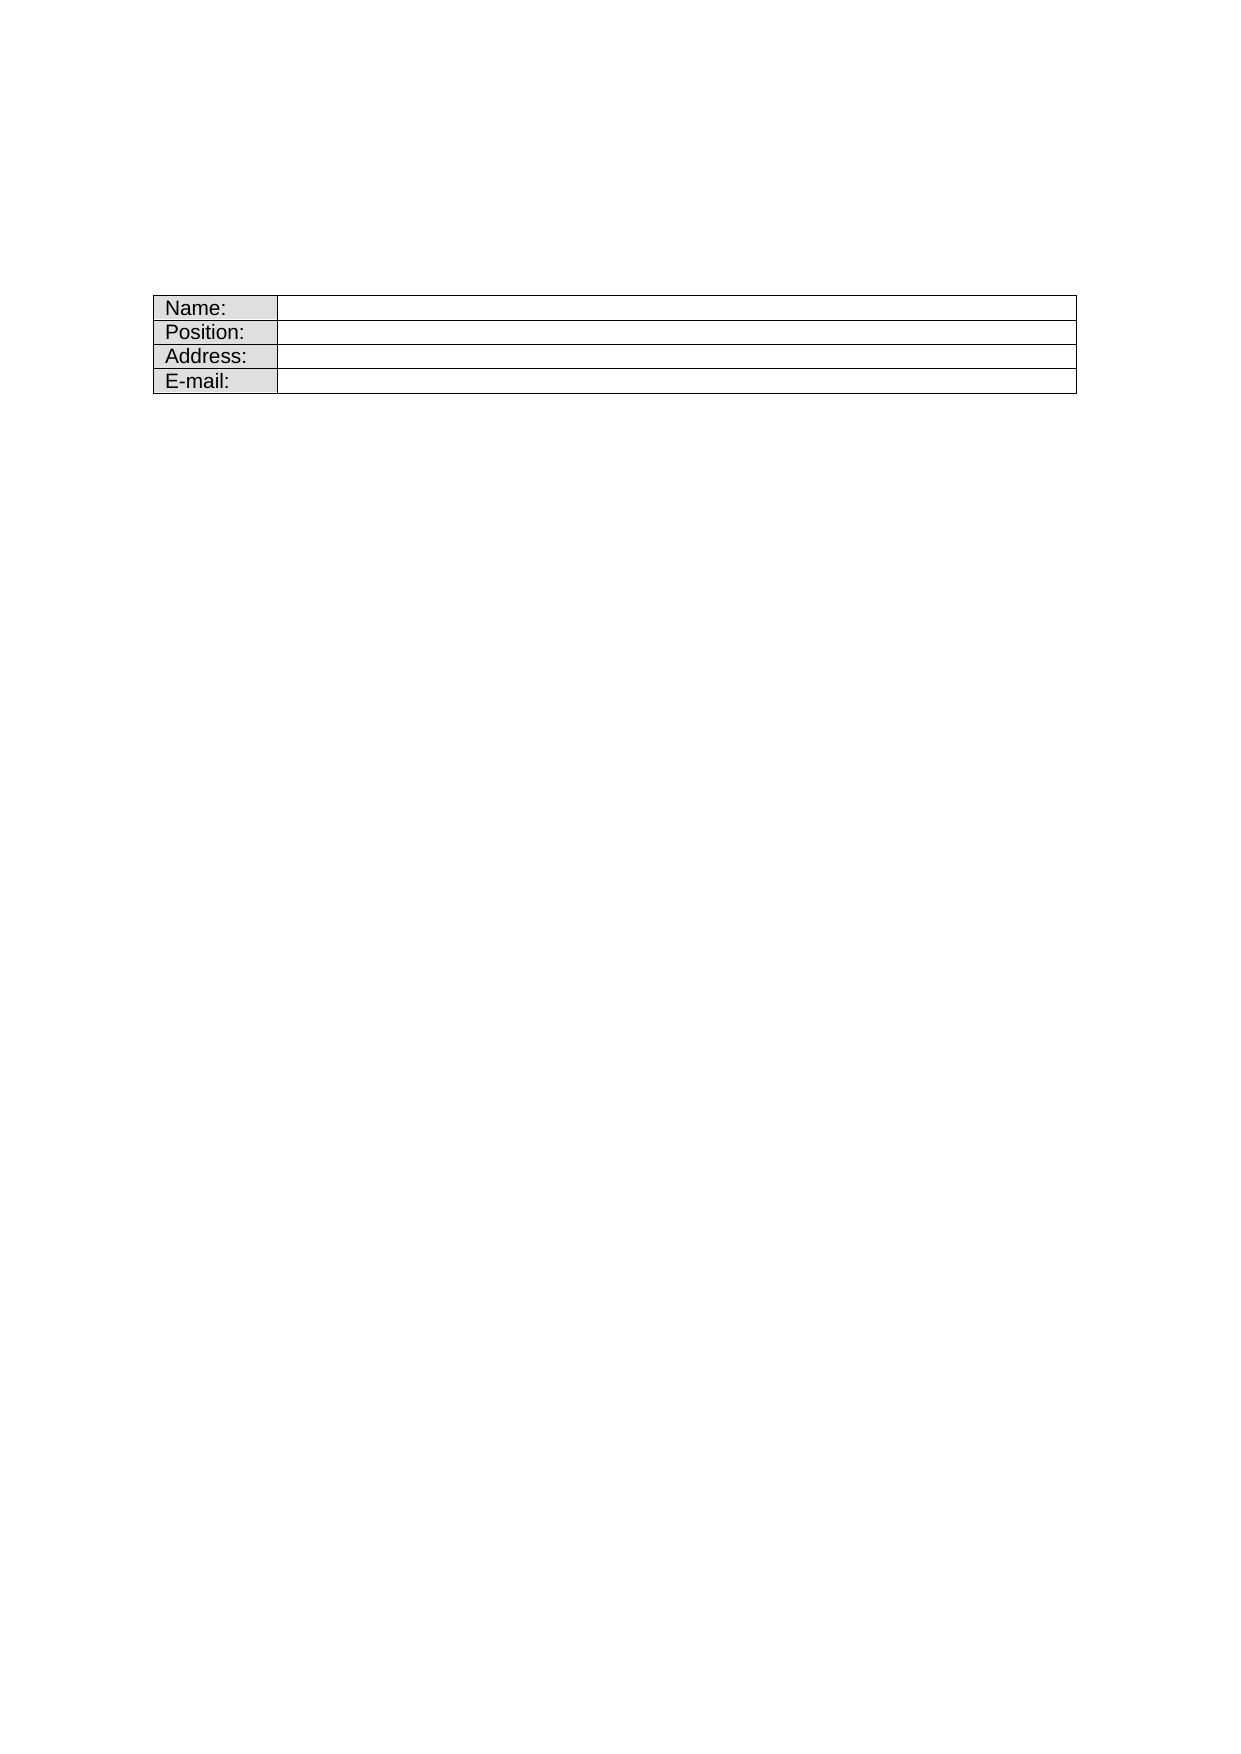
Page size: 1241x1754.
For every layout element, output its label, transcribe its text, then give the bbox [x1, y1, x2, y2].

table_cell [278, 321, 1076, 344]
table_cell [278, 296, 1076, 319]
table_cell Name: [154, 296, 277, 319]
table_cell Address: [154, 345, 277, 368]
table_cell [278, 369, 1076, 392]
table_cell E-mail: [154, 369, 277, 392]
table_cell [278, 345, 1076, 368]
table_cell Position: [154, 321, 277, 344]
